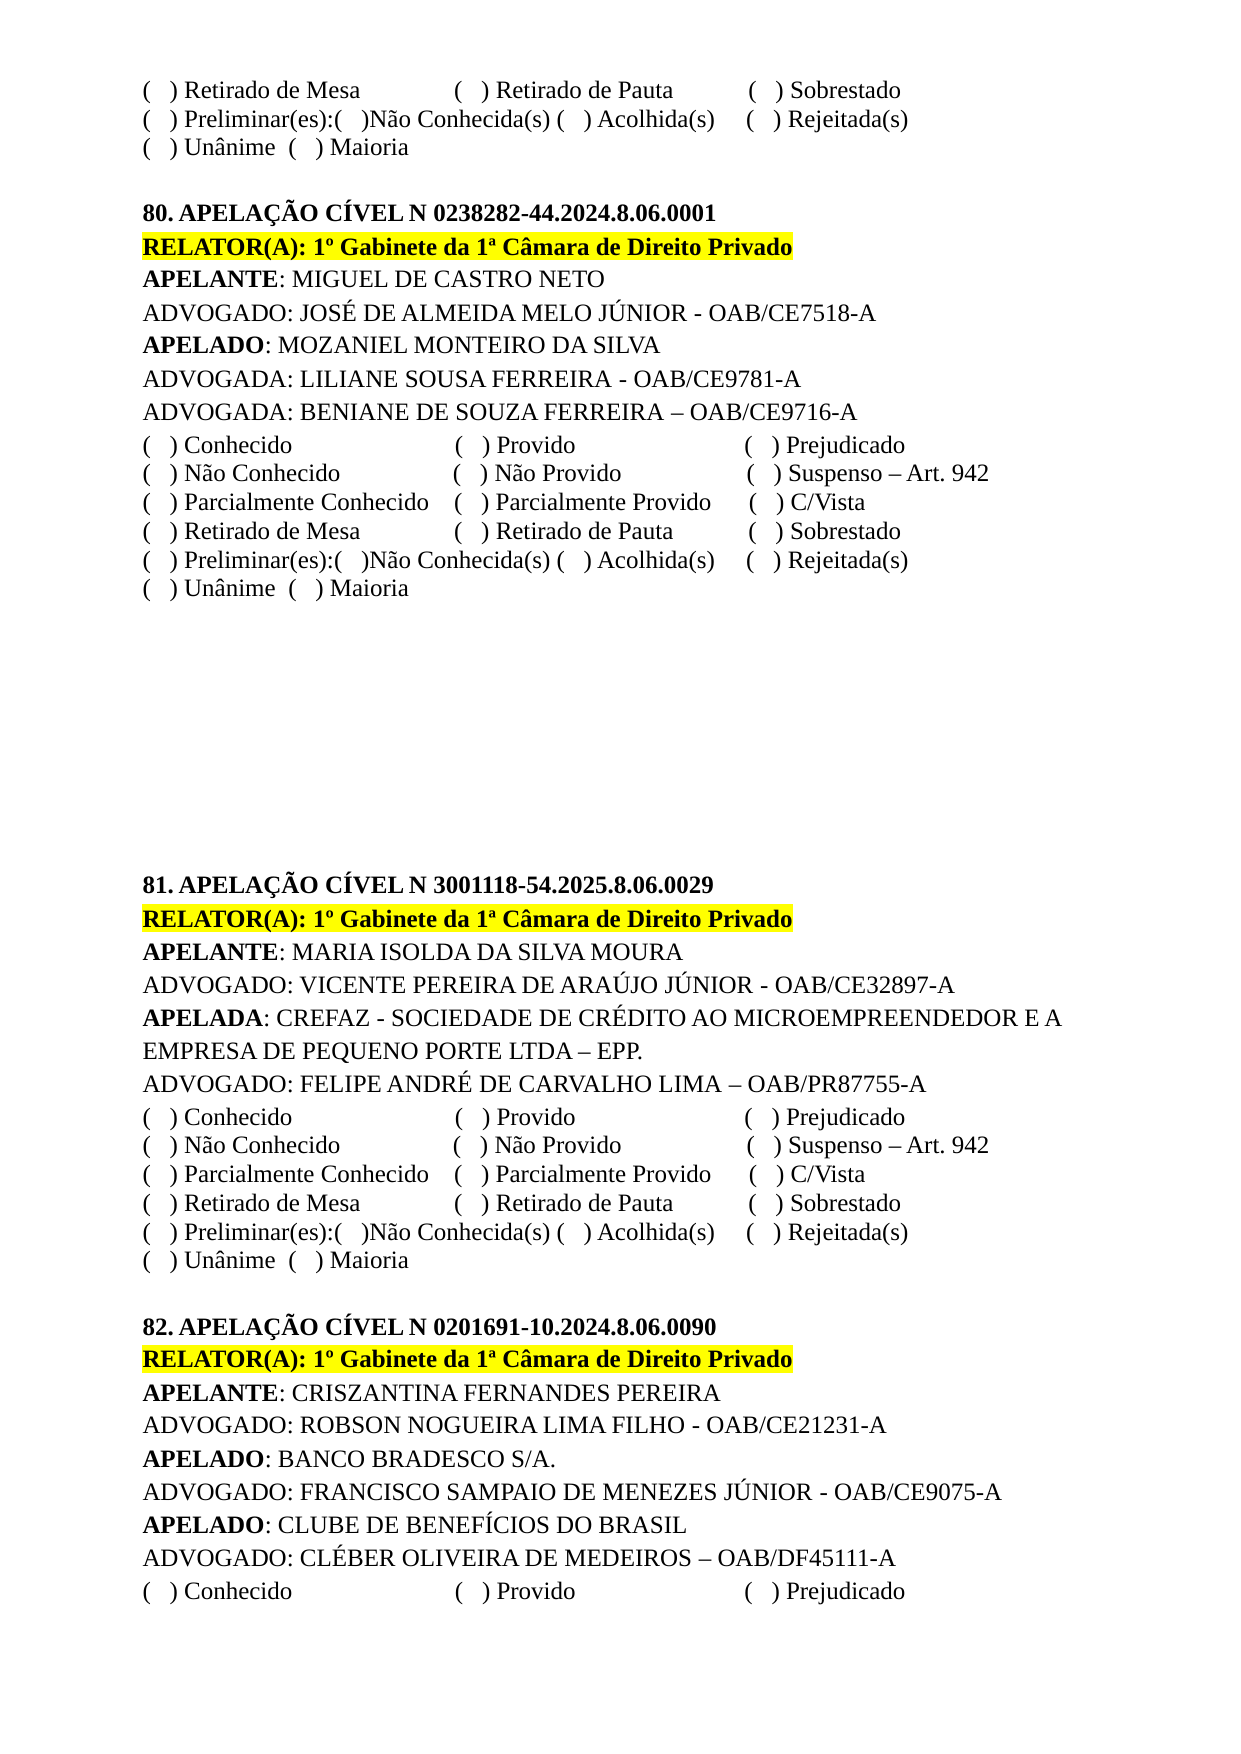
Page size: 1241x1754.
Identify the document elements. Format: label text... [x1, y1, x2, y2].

text ( ) Parcialmente Conhecido ( ) Parcialmente Provido ( ) C/Vista [142, 487, 1158, 516]
text ( ) Conhecido ( ) Provido ( ) Prejudicado [142, 1576, 1141, 1604]
text ( ) Parcialmente Conhecido ( ) Parcialmente Provido ( ) C/Vista [142, 1159, 1158, 1188]
text 81. APELAÇÃO CÍVEL N 3001118-54.2025.8.06.0029 RELATOR(A): 1º Gabinete da 1ª Câmara de Direito Privado APELANTE: MARIA ISOLDA DA SILVA MOURA ADVOGADO: VICENTE PEREIRA DE ARAÚJO JÚNIOR - OAB/CE32897-A APELADA: CREFAZ - SOCIEDADE DE CRÉDITO AO MICROEMPREENDEDOR E A EMPRESA DE PEQUENO PORTE LTDA – EPP. ADVOGADO: FELIPE ANDRÉ DE CARVALHO LIMA – OAB/PR87755-A [142, 871, 1141, 1097]
text ( ) Preliminar(es):( )Não Conhecida(s) ( ) Acolhida(s) ( ) Rejeitada(s) [142, 545, 1158, 573]
text ( ) Retirado de Mesa ( ) Retirado de Pauta ( ) Sobrestado [142, 1188, 1158, 1217]
text ( ) Unânime ( ) Maioria [142, 573, 1141, 668]
text ( ) Não Conhecido ( ) Não Provido ( ) Suspenso – Art. 942 [142, 1131, 1158, 1159]
text ( ) Preliminar(es):( )Não Conhecida(s) ( ) Acolhida(s) ( ) Rejeitada(s) [142, 1217, 1158, 1246]
text ( ) Preliminar(es):( )Não Conhecida(s) ( ) Acolhida(s) ( ) Rejeitada(s) [142, 104, 1158, 132]
text ( ) Não Conhecido ( ) Não Provido ( ) Suspenso – Art. 942 [142, 458, 1158, 487]
text ( ) Retirado de Mesa ( ) Retirado de Pauta ( ) Sobrestado [142, 516, 1158, 545]
text ( ) Unânime ( ) Maioria 82. APELAÇÃO CÍVEL N 0201691-10.2024.8.06.0090 RELATOR(A): 1º Gabinete da 1ª Câmara de Direito Privado APELANTE: CRISZANTINA FERNANDES PEREIRA ADVOGADO: ROBSON NOGUEIRA LIMA FILHO - OAB/CE21231-A APELADO: BANCO BRADESCO S/A. ADVOGADO: FRANCISCO SAMPAIO DE MENEZES JÚNIOR - OAB/CE9075-A APELADO: CLUBE DE BENEFÍCIOS DO BRASIL ADVOGADO: CLÉBER OLIVEIRA DE MEDEIROS – OAB/DF45111-A [142, 1246, 1141, 1571]
text ( ) Unânime ( ) Maioria 80. APELAÇÃO CÍVEL N 0238282-44.2024.8.06.0001 RELATOR(A): 1º Gabinete da 1ª Câmara de Direito Privado APELANTE: MIGUEL DE CASTRO NETO ADVOGADO: JOSÉ DE ALMEIDA MELO JÚNIOR - OAB/CE7518-A APELADO: MOZANIEL MONTEIRO DA SILVA ADVOGADA: LILIANE SOUSA FERREIRA - OAB/CE9781-A ADVOGADA: BENIANE DE SOUZA FERREIRA – OAB/CE9716-A [142, 132, 1141, 425]
text ( ) Retirado de Mesa ( ) Retirado de Pauta ( ) Sobrestado [142, 75, 1158, 104]
text ( ) Conhecido ( ) Provido ( ) Prejudicado [142, 430, 1141, 458]
text ( ) Conhecido ( ) Provido ( ) Prejudicado [142, 1102, 1141, 1131]
